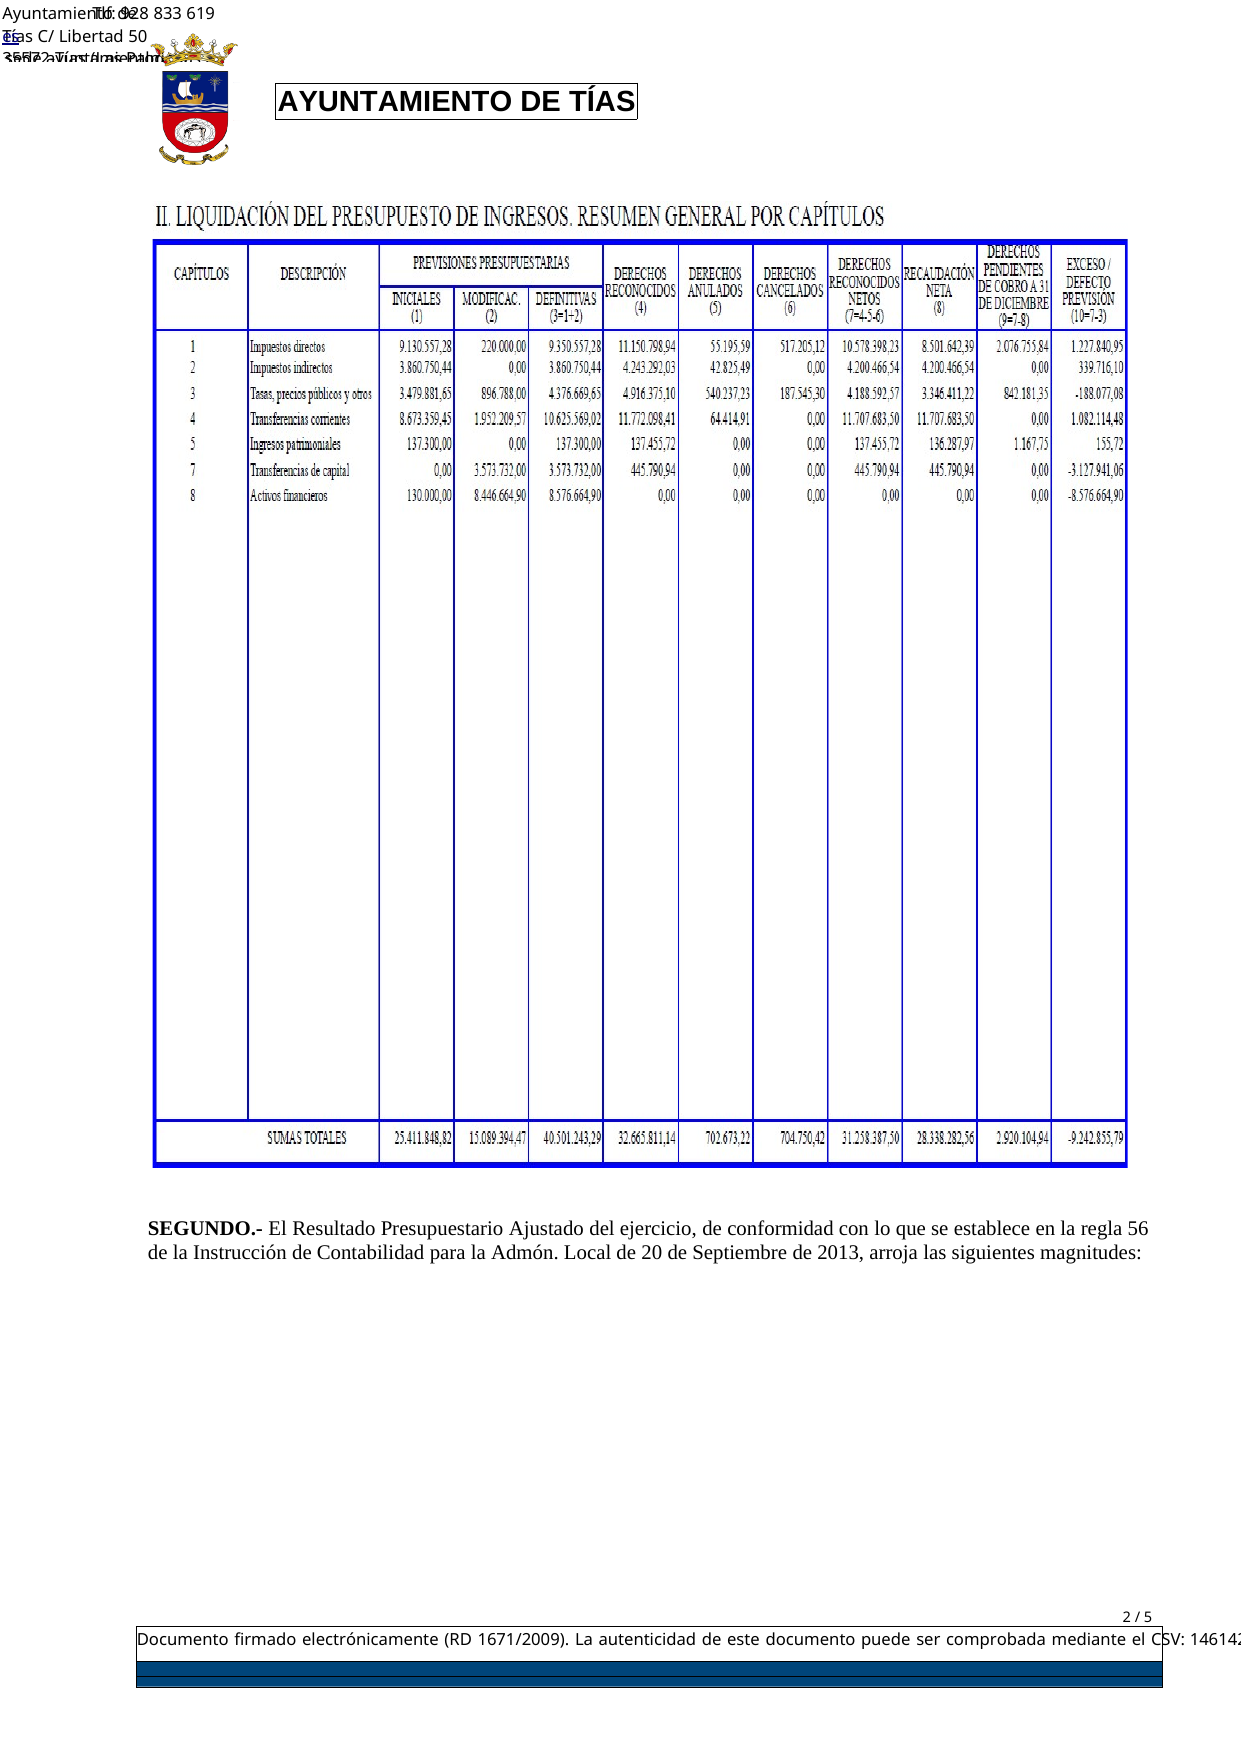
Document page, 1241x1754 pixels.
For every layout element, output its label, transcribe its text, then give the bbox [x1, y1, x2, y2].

text 2 / 5 [135, 1607, 1152, 1627]
text SEGUNDO.- El Resultado Presupuestario Ajustado del ejercicio, de conformidad con lo que se establece en la regla 56 de la Instrucción de Contabilidad para la Admón. Local de 20 de Septiembre de 2013, arroja las siguientes magnitudes: [148, 1216, 1163, 1264]
picture [152, 201, 1128, 1168]
picture [150, 33, 240, 165]
